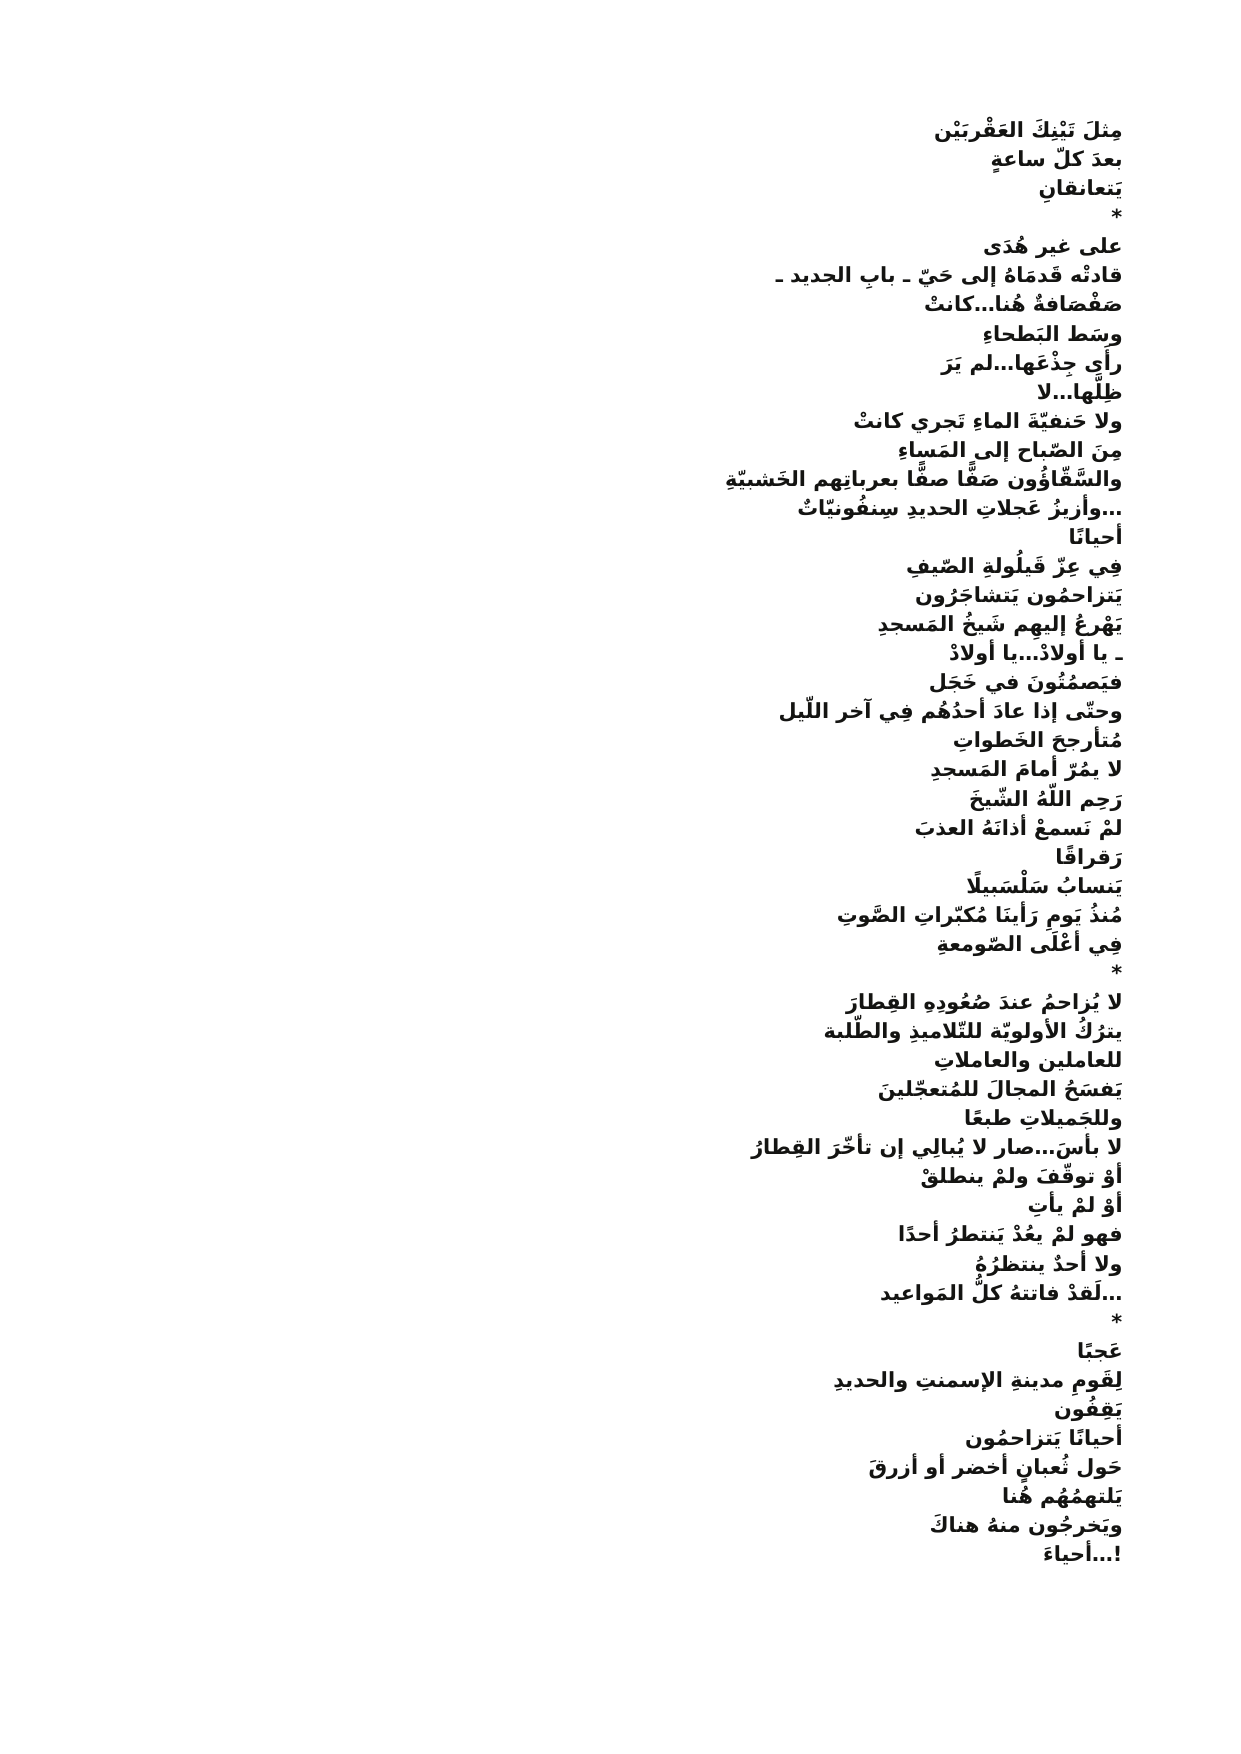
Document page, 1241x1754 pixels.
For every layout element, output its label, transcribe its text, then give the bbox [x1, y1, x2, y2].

text أنجبتْ له تسعَةَ بَنينٍ وبناتٍ ضَحِك عمِّ الطيّب مرّة وقال لي : ـ وهيَ في السّبعينَ كالمُهرةِ ما تزالُ قادرةً وزيادةً قلتُ : ـ بفضل بَركاتِكَ يا عمِّ الطيّب ! * مِنْ باب تَركِ المرءِ ما لا يَعنيه : السيّدُ الجالسُ أمامي في القِطار يضعُ ساعتَهُ في مِعصَمهِ الأيمنِ هَل هُو أدرَى مِنَ الذين اِخترعُوهَا ومنَ الذين صنعُوها وباعُوها وجعلُوها لتكون أنسبَ وأصلحَ في المِعصَم الأيسَرِ ؟ * رحِمَ اللّه أبِي كنتُ في العاشرةِ عندما وضعَ ساعتَه الجديدةَ في مِعصمي وذهبتُ بها مُلوّحًا بيدي إلى المدرسةِ حتّى المُعلّمُ يومَهَا سألني مرّتيْن -كَمِ السّاعةُ الآن ؟ في تَمام مُنتصَف النّهار بالضّبطِ صَفّر المُديرُ * ويرجعُ الحديثُ بنا إلى القِطارِ قطارِ الضّواحي الجنوبيّةِ اليومَ اِنطلقَ من إحدى المَحطّاتِ بدُون سائقهِ نعمْ…! بدُون سائقهِ حَضْرتُه نزلَ لإصلاح أحدِ الأبوابِ وقد اِستعصَى عنِ الإغلاق ما كادَ يُغلقُهُ حتّى اِنطلقَ القطار مِنْ دُونهِ… * قَبلَ يَومَيْنِ لَقِيتُ مَنْ هُو أفصحُ مِنَ الجاحظ ومِن أبِي الفَتح الإسكندريّ وحتّى مِن أبِي العَلاءِ إنّه جَاري الجَديدُ سَيّدُ الفَصاحةِ… والوَقاحةِ أيضًا منذُ أسبوع يَركُنُ شاحنتَهُ الكبيرةَ حِذْوَ نافذتِي وعندَ باكر كُلِّ صباح يترُك مُحرّكَها المُزَلزِلَ يُدوّي مُدّةً طويلةً قبل أنْ يُغادرَ اليومَ خرجتُ لهُ – صباحُ الخير ردّ ـ السّلامُ عليكم ـ قلتُ ـ يا أخي مِنْ فضلكَ وأرجُوكَ أبْعِدْ شاحنتَك قليلا عن نافذتِي فقال ناصحًا : ـ كان عليكَ أن تَشكُرَني لتُصليَّ الصُّبحَ حاضرًا… * في مَوسِم المِشْمِشِ كنّا نُرصّفُ القُلوبَ أهراماتٍ أهراماتٍ ثُمّ نَرشُقُها بأكبر قَلبٍ فَكمْ مِن قلوبٍ ربِحنا كمْ خَسِرتْنا قُلوبٌ عند الغُروب نُهشّمُها بحَجَر الصَوَّان فمَا ألذَّ حتَّى المُرَّ منها… * أنا أيضًا صِرتُ لا أكرّرُ طرَفَ عينِي نَحْوَ مَن يُطأطِئُ رأسَهُ حِينَ نلتقِي كثيرُون حَفِظتُهُم في القلبِ لكنّهُم سَقَطوا في طريقي مِنْ جَيبِ الصَّدر * زَمنًا ظلّ يَلتقِيهَا عِندَ ساعةِ الميدان ثُمّ يَفترقانِ ليتَ أنّهُمَا مِثلَ تَيْنِكَ العَقْربَيْن بعدَ كلّ ساعةٍ يَتعانقانِ * على غير هُدَى قادتْه قَدمَاهُ إلى حَيّ ـ بابِ الجديد ـ صَفْصَافةٌ هُنا…كانتْ وسَط البَطحاءِ رأَى جِذْعَها…لم يَرَ ظِلَّها…لا ولا حَنفيّةَ الماءِ تَجري كانتْ مِنَ الصّباح إلى المَساءِ والسَّقّاؤُون صَفًّا صفًّا بعرباتِهم الخَشبيّةِ وأزيزُ عَجلاتِ الحديدِ سِنفُونيّاتٌ… أحيانًا فِي عِزّ قَيلُولةِ الصّيفِ يَتزاحمُون يَتشاجَرُون يَهْرعُ إليهِم شَيخُ المَسجدِ ـ يا أولادْ…يا أولادْ فيَصمُتُونَ في خَجَل وحتّى إذا عادَ أحدُهُم فِي آخر اللّيل مُتأرجحَ الخَطواتِ لا يمُرّ أمامَ المَسجدِ رَحِم اللّهُ الشّيخَ لمْ نَسمعْ أذانَهُ العذبَ رَقراقًا يَنسابُ سَلْسَبيلًا مُنذُ يَومِ رَأينَا مُكبّراتِ الصَّوتِ فِي أعْلَى الصّومعةِ * لا يُزاحمُ عندَ صُعُودِهِ القِطارَ يترُكُ الأولويّة للتّلاميذِ والطّلبة للعاملين والعاملاتِ يَفسَحُ المجالَ للمُتعجّلينَ وللجَميلاتِ طبعًا لا بأسَ…صار لا يُبالِي إن تأخّرَ القِطارُ أوْ توقّفَ ولمْ ينطلقْ أوْ لمْ يأتِ فهو لمْ يعُدْ يَنتطرُ أحدًا ولا أحدٌ ينتظرُهُ لَقدْ فاتتهُ كلُّ المَواعيد… * عَجبًا لِقَومِ مدينةِ الإسمنتِ والحديدِ يَقِفُون أحيانًا يَتزاحمُون حَول ثُعبانٍ أخضر أو أزرقَ يَلتهمُهُم هُنا ويَخرجُون منهُ هناكَ أحياءَ…! * تقُولُ النّخلةُ وهُم يحُزُّون رأسَها ـ سَيطلُعُ جَريدي فجُذوري عَميقةٌ ! * إذا أحَسّ بالعطش [118, 118, 1122, 1566]
